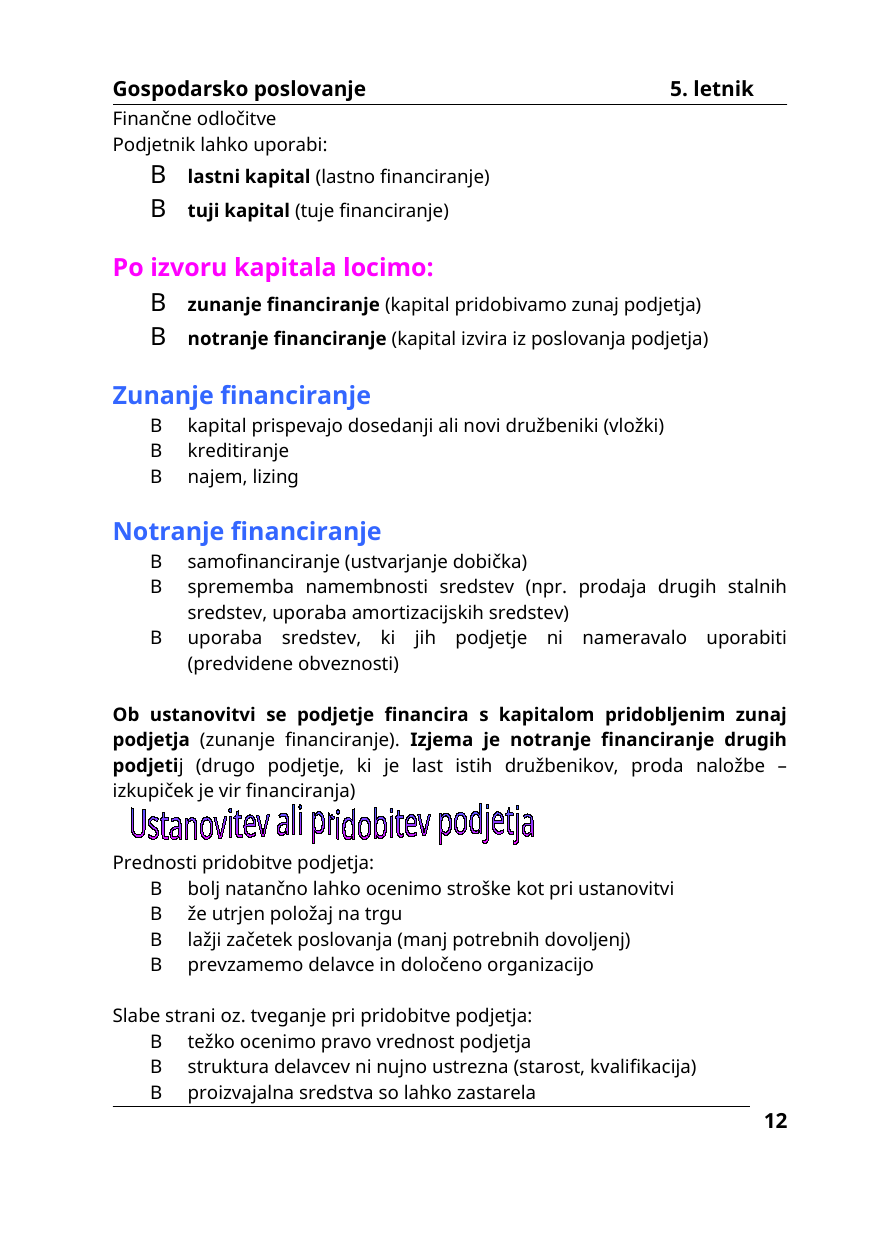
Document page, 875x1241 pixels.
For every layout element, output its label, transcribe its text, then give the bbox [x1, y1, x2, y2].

text Finančne odločitve [112, 105, 787, 131]
text Slabe strani oz. tveganje pri pridobitve podjetja: [112, 1003, 787, 1028]
list lažji začetek poslovanja (manj potrebnih dovoljenj) [150, 926, 787, 952]
list notranje financiranje (kapital izvira iz poslovanja podjetja) [150, 318, 787, 352]
list kreditiranje [150, 437, 787, 463]
text Podjetnik lahko uporabi: [112, 131, 787, 156]
list samofinanciranje (ustvarjanje dobička) [150, 548, 787, 573]
list težko ocenimo pravo vrednost podjetja [150, 1028, 787, 1054]
text Zunanje financiranje [112, 378, 787, 412]
text Ob ustanovitvi se podjetje financira s kapitalom pridobljenim zunaj podjetja (zunanje financiranje). Izjema je notranje financiranje drugih podjetij (drugo podjetje, ki je last istih družbenikov, proda naložbe – izkupiček je vir financiranja) [112, 701, 787, 803]
list struktura delavcev ni nujno ustrezna (starost, kvalifikacija) [150, 1054, 787, 1079]
list uporaba sredstev, ki jih podjetje ni nameravalo uporabiti (predvidene obveznosti) [150, 624, 787, 676]
list zunanje financiranje (kapital pridobivamo zunaj podjetja) [150, 284, 787, 318]
list proizvajalna sredstva so lahko zastarela [150, 1079, 787, 1105]
text Prednosti pridobitve podjetja: [112, 849, 787, 875]
list tuji kapital (tuje financiranje) [150, 191, 787, 224]
list sprememba namembnosti sredstev (npr. prodaja drugih stalnih sredstev, uporaba amortizacijskih sredstev) [150, 573, 787, 624]
list prevzamemo delavce in določeno organizacijo [150, 952, 787, 977]
text Po izvoru kapitala locimo: [112, 250, 787, 284]
list že utrjen položaj na trgu [150, 901, 787, 926]
list lastni kapital (lastno financiranje) [150, 156, 787, 191]
list najem, lizing [150, 463, 787, 488]
list kapital prispevajo dosedanji ali novi družbeniki (vložki) [150, 412, 787, 437]
list bolj natančno lahko ocenimo stroške kot pri ustanovitvi [150, 875, 787, 901]
text Notranje financiranje [112, 514, 787, 548]
